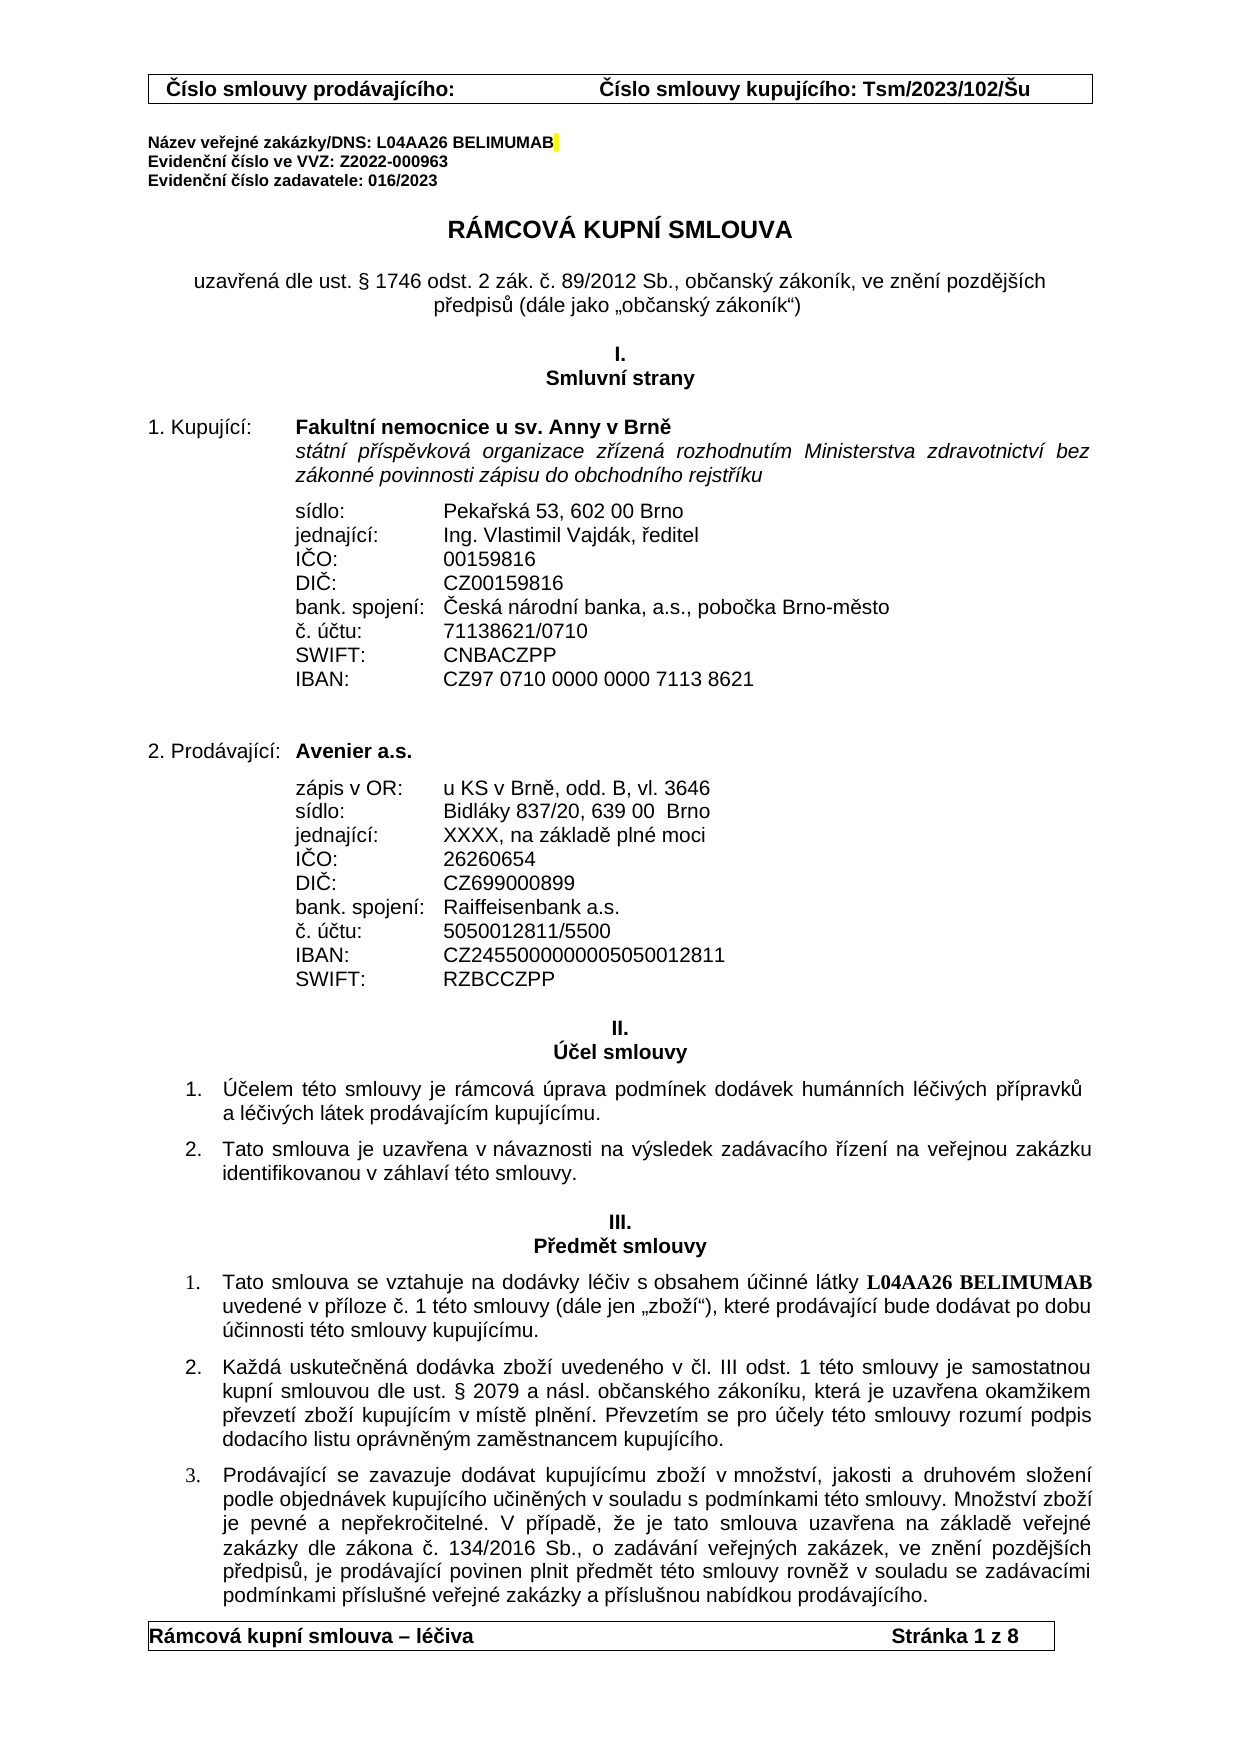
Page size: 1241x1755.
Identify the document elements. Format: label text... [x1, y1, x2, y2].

text Evidenční číslo zadavatele: 016/2023 [148, 171, 1093, 190]
list Tato smlouva je uzavřena v návaznosti na výsledek zadávacího řízení na veřejnou zakázku identifikovanou v záhlaví této smlouvy. [185, 1137, 1093, 1185]
text Evidenční číslo ve VVZ: Z2022-000963 [148, 152, 1093, 171]
list Účelem této smlouvy je rámcová úprava podmínek dodávek humánních léčivých přípravků a léčivých látek prodávajícím kupujícímu. [185, 1076, 1093, 1124]
list Každá uskutečněná dodávka zboží uvedeného v čl. III odst. 1 této smlouvy je samostatnou kupní smlouvou dle ust. § 2079 a násl. občanského zákoníku, která je uzavřena okamžikem převzetí zboží kupujícím v místě plnění. Převzetím se pro účely této smlouvy rozumí podpis dodacího listu oprávněným zaměstnancem kupujícího. [185, 1355, 1093, 1451]
text II. [148, 1016, 1093, 1040]
text DIČ: CZ699000899 [221, 871, 1093, 895]
text Smluvní strany [148, 366, 1093, 390]
list Prodávající se zavazuje dodávat kupujícímu zboží v množství, jakosti a druhovém složení podle objednávek kupujícího učiněných v souladu s podmínkami této smlouvy. Množství zboží je pevné a nepřekročitelné. V případě, že je tato smlouva uzavřena na základě veřejné zakázky dle zákona č. 134/2016 Sb., o zadávání veřejných zakázek, ve znění pozdějších předpisů, je prodávající povinen plnit předmět této smlouvy rovněž v souladu se zadávacími podmínkami příslušné veřejné zakázky a příslušnou nabídkou prodávajícího. [185, 1463, 1093, 1607]
text 2. Prodávající: Avenier a.s. [148, 739, 1093, 763]
text zápis v OR: u KS v Brně, odd. B, vl. 3646 [222, 775, 1093, 799]
text uzavřená dle ust. § 1746 odst. 2 zák. č. 89/2012 Sb., občanský zákoník, ve znění pozdějších předpisů (dále jako „občanský zákoník“) [148, 269, 1093, 317]
text SWIFT: RZBCCZPP [221, 967, 1093, 991]
text státní příspěvková organizace zřízená rozhodnutím Ministerstva zdravotnictví bez zákonné povinnosti zápisu do obchodního rejstříku [295, 439, 1093, 487]
text Název veřejné zakázky/DNS: L04AA26 BELIMUMAB [148, 133, 1093, 152]
text 1. Kupující: Fakultní nemocnice u sv. Anny v Brně [148, 415, 1093, 439]
text č. účtu: 71138621/0710 [221, 619, 1093, 643]
text I. [148, 342, 1093, 366]
text DIČ: CZ00159816 [221, 571, 1093, 595]
text č. účtu: 5050012811/5500 [221, 919, 1093, 943]
text SWIFT: CNBACZPP [221, 643, 1093, 667]
text IČO: 26260654 [221, 847, 1093, 871]
subtitle Předmět smlouvy [148, 1234, 1093, 1258]
text IBAN: CZ97 0710 0000 0000 7113 8621 [221, 667, 1093, 691]
text IBAN: CZ2455000000005050012811 [221, 943, 1093, 967]
text III. [148, 1210, 1093, 1234]
text jednající: Ing. Vlastimil Vajdák, ředitel [221, 523, 1093, 547]
text bank. spojení: Raiffeisenbank a.s. [221, 895, 1093, 919]
text bank. spojení: Česká národní banka, a.s., pobočka Brno-město [221, 595, 1093, 619]
text Účel smlouvy [148, 1040, 1093, 1064]
text sídlo: Bidláky 837/20, 639 00 Brno [221, 799, 1093, 823]
list Tato smlouva se vztahuje na dodávky léčiv s obsahem účinné látky L04AA26 BELIMUMAB uvedené v příloze č. 1 této smlouvy (dále jen „zboží“), které prodávající bude dodávat po dobu účinnosti této smlouvy kupujícímu. [185, 1270, 1093, 1342]
text sídlo: Pekařská 53, 602 00 Brno [221, 499, 1093, 523]
text RÁMCOVÁ KUPNÍ SMLOUVA [148, 215, 1093, 244]
text jednající: XXXX, na základě plné moci [221, 823, 1093, 847]
text IČO: 00159816 [221, 547, 1093, 571]
